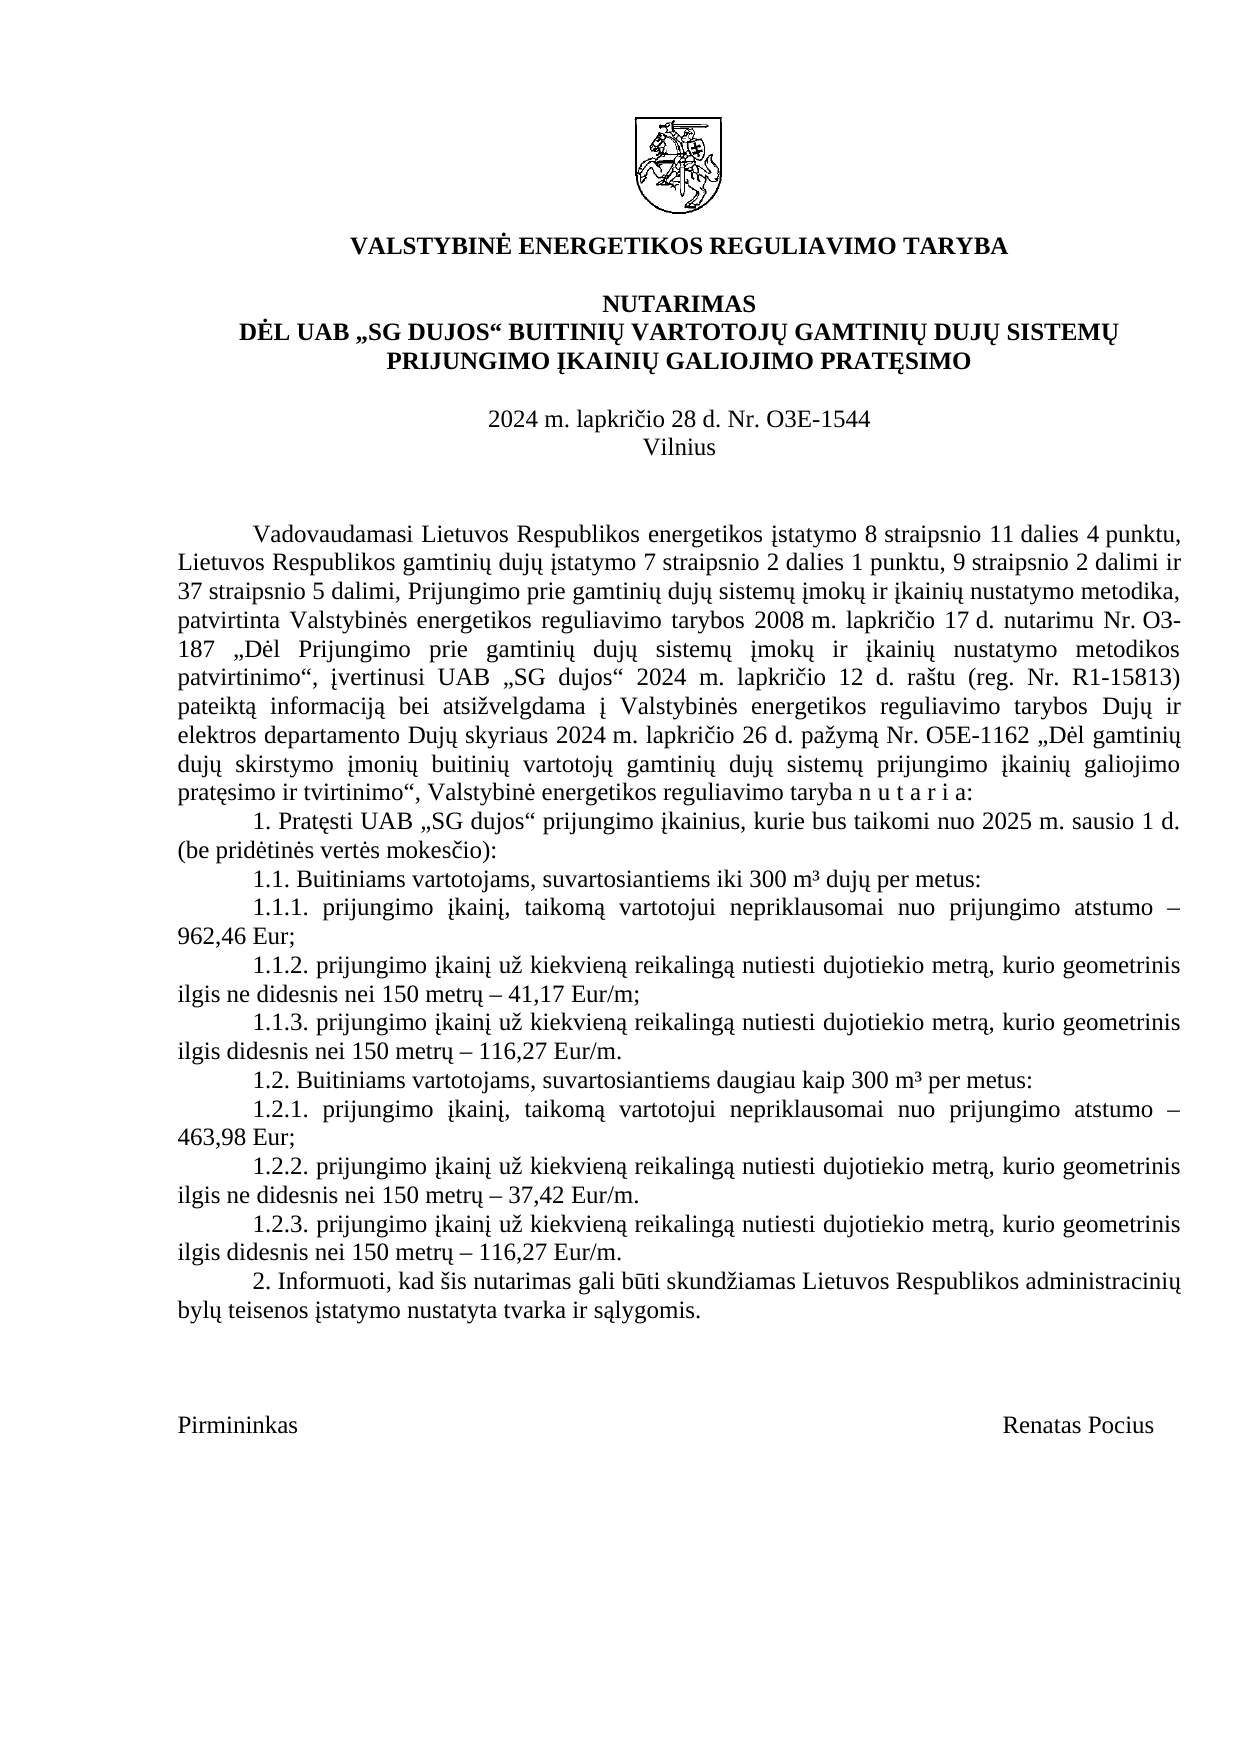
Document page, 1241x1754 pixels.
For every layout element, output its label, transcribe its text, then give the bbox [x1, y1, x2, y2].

text 2024 m. lapkričio 28 d. Nr. O3E-1544 [177, 404, 1181, 432]
text 1.2. Buitiniams vartotojams, suvartosiantiems daugiau kaip 300 m³ per metus: [177, 1065, 1181, 1094]
text Vadovaudamasi Lietuvos Respublikos energetikos įstatymo 8 straipsnio 11 dalies 4 punktu, Lietuvos Respublikos gamtinių dujų įstatymo 7 straipsnio 2 dalies 1 punktu, 9 straipsnio 2 dalimi ir 37 straipsnio 5 dalimi, Prijungimo prie gamtinių dujų sistemų įmokų ir įkainių nustatymo metodika, patvirtinta Valstybinės energetikos reguliavimo tarybos 2008 m. lapkričio 17 d. nutarimu Nr. O3-187 „Dėl Prijungimo prie gamtinių dujų sistemų įmokų ir įkainių nustatymo metodikos patvirtinimo“, įvertinusi UAB „SG dujos“ 2024 m. lapkričio 12 d. raštu (reg. Nr. R1-15813) pateiktą informaciją bei atsižvelgdama į Valstybinės energetikos reguliavimo tarybos Dujų ir elektros departamento Dujų skyriaus 2024 m. lapkričio 26 d. pažymą Nr. O5E-1162 „Dėl gamtinių dujų skirstymo įmonių buitinių vartotojų gamtinių dujų sistemų prijungimo įkainių galiojimo pratęsimo ir tvirtinimo“, Valstybinė energetikos reguliavimo taryba n u t a r i a: [177, 519, 1181, 806]
text Dėl Uab „SG dujos“ buitinių vartotojų gamtinių dujų sistemų prijungimo įkainių GALIOJIMO PRATĘSIMO [177, 317, 1181, 375]
text 1.2.3. prijungimo įkainį už kiekvieną reikalingą nutiesti dujotiekio metrą, kurio geometrinis ilgis didesnis nei 150 metrų – 116,27 Eur/m. [177, 1209, 1181, 1266]
text vALSTYBINĖ Energetikos reguliavimo taryba [177, 231, 1181, 260]
text 1.2.2. prijungimo įkainį už kiekvieną reikalingą nutiesti dujotiekio metrą, kurio geometrinis ilgis ne didesnis nei 150 metrų – 37,42 Eur/m. [177, 1151, 1181, 1209]
text 1.2.1. prijungimo įkainį, taikomą vartotojui nepriklausomai nuo prijungimo atstumo – 463,98 Eur; [177, 1094, 1181, 1151]
text 1. Pratęsti UAB „SG dujos“ prijungimo įkainius, kurie bus taikomi nuo 2025 m. sausio 1 d. (be pridėtinės vertės mokesčio): [177, 806, 1181, 864]
text 1.1.1. prijungimo įkainį, taikomą vartotojui nepriklausomai nuo prijungimo atstumo – 962,46 Eur; [177, 892, 1181, 950]
text Vilnius [177, 432, 1181, 461]
text NUTARIMAS [177, 289, 1181, 317]
text 1.1.3. prijungimo įkainį už kiekvieną reikalingą nutiesti dujotiekio metrą, kurio geometrinis ilgis didesnis nei 150 metrų – 116,27 Eur/m. [177, 1007, 1181, 1065]
text 1.1.2. prijungimo įkainį už kiekvieną reikalingą nutiesti dujotiekio metrą, kurio geometrinis ilgis ne didesnis nei 150 metrų – 41,17 Eur/m; [177, 950, 1181, 1007]
text 2. Informuoti, kad šis nutarimas gali būti skundžiamas Lietuvos Respublikos administracinių bylų teisenos įstatymo nustatyta tvarka ir sąlygomis. [177, 1266, 1181, 1324]
text 1.1. Buitiniams vartotojams, suvartosiantiems iki 300 m³ dujų per metus: [177, 864, 1181, 892]
text Pirmininkas Renatas Pocius [177, 1410, 1181, 1439]
